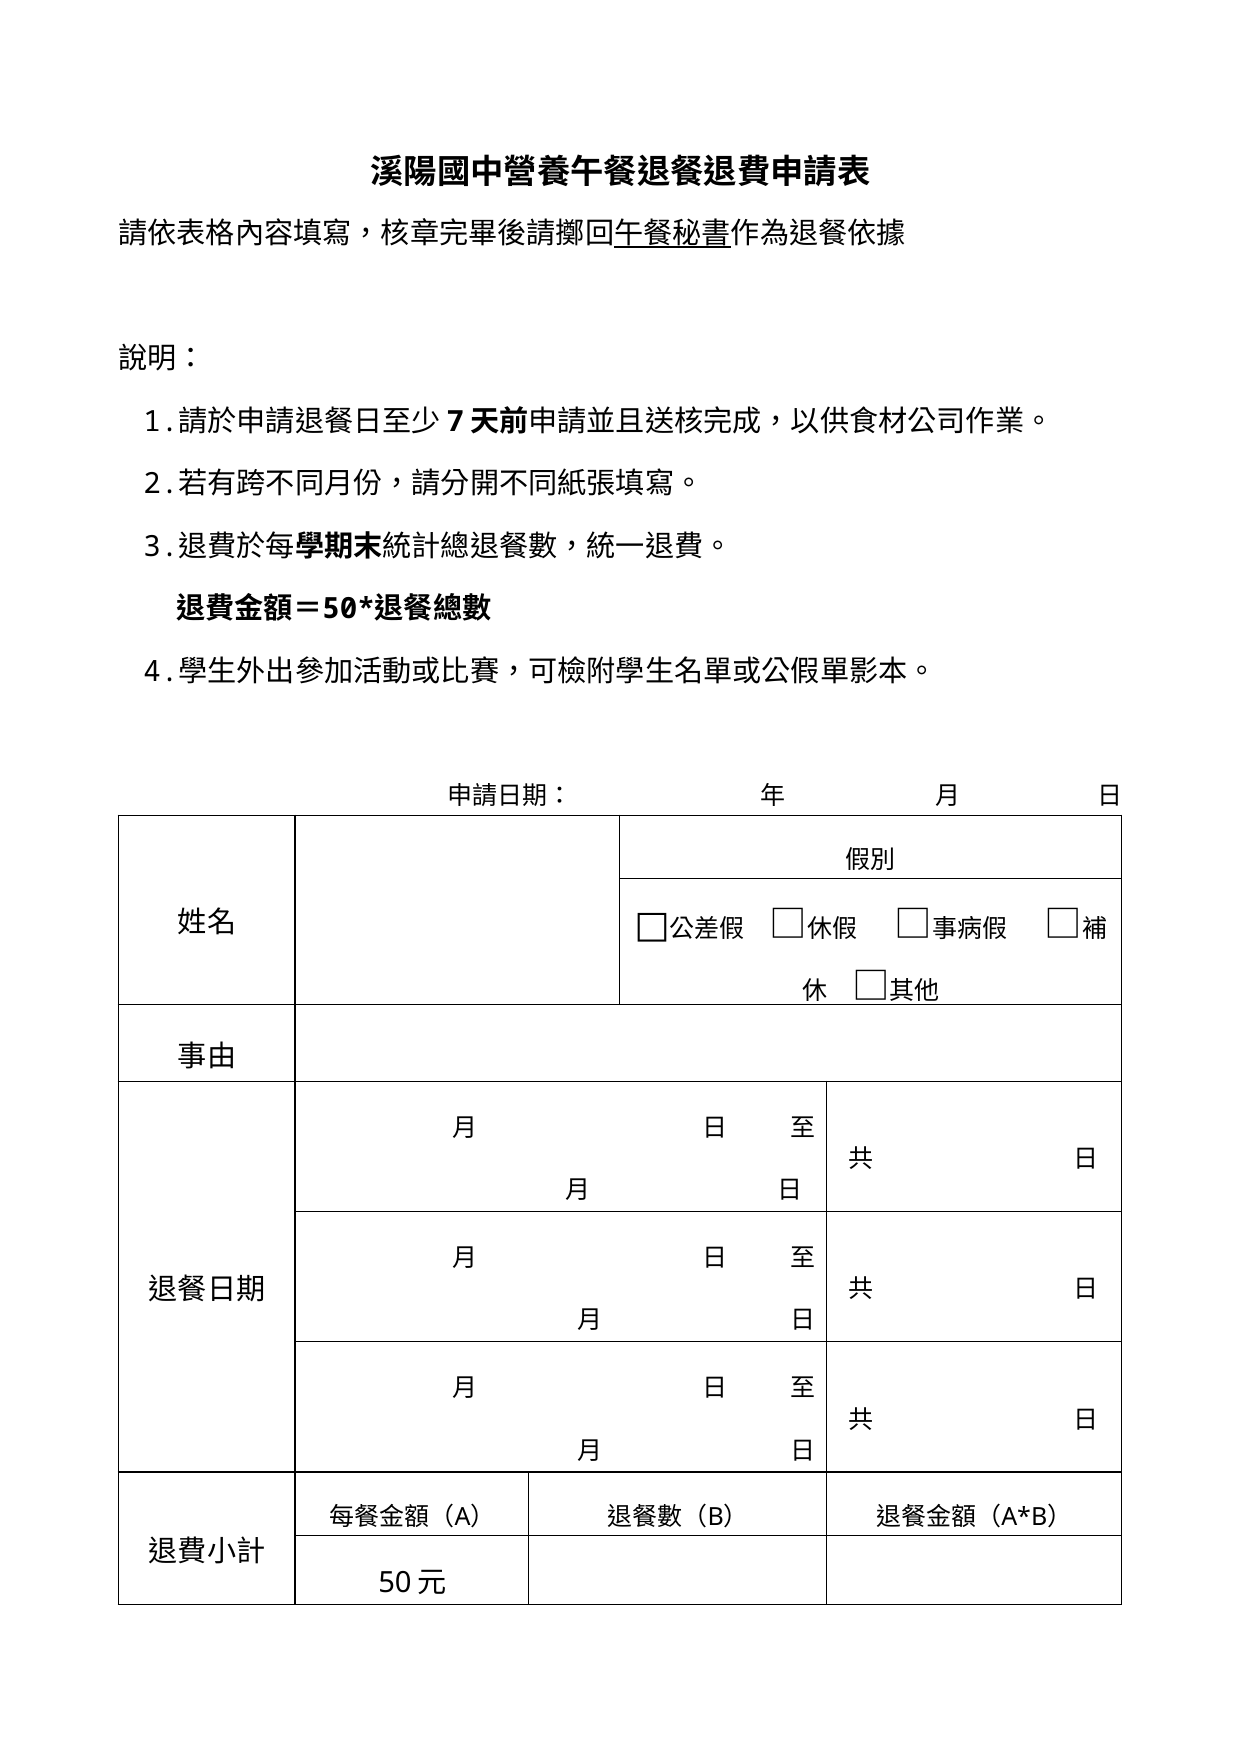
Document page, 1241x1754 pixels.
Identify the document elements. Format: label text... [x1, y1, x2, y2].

text 3.退費於每學期末統計總退餐數，統一退費。 [143, 502, 1122, 564]
text 4.學生外出參加活動或比賽，可檢附學生名單或公假單影本。 [143, 627, 1122, 689]
table_cell 退餐數（B） [529, 1473, 826, 1535]
text 1.請於申請退餐日至少7天前申請並且送核完成，以供食材公司作業。 [143, 377, 1122, 439]
table_cell 共 日 [827, 1082, 1121, 1211]
text 說明： [118, 314, 1122, 377]
table_cell 月 日 至 月 日 [296, 1342, 826, 1471]
text 退費金額＝50*退餐總數 [143, 564, 1122, 627]
text 溪陽國中營養午餐退餐退費申請表 [118, 127, 1122, 189]
text 申請日期： 年 月 日 [118, 752, 1122, 814]
table_cell 月 日 至 月 日 [296, 1212, 826, 1341]
table_cell 退費小計 [119, 1473, 294, 1604]
table_header 姓名 [119, 816, 294, 1004]
table_header 假別 [620, 816, 1121, 878]
text 2.若有跨不同月份，請分開不同紙張填寫。 [143, 439, 1122, 502]
table_cell 每餐金額（A） [296, 1473, 528, 1535]
table_cell 月 日 至 月 日 [296, 1082, 826, 1211]
table_cell [827, 1536, 1121, 1604]
table_cell 50元 [296, 1536, 528, 1604]
table_cell [296, 1005, 1121, 1081]
table_cell 事由 [119, 1005, 294, 1081]
table_cell □公差假 □休假 □事病假 □補休 □其他 [620, 879, 1121, 1004]
table_cell 共 日 [827, 1212, 1121, 1341]
table_header [296, 816, 619, 1004]
table_cell 共 日 [827, 1342, 1121, 1471]
table_cell [529, 1536, 826, 1604]
table_cell 退餐金額（A*B） [827, 1473, 1121, 1535]
table_cell 退餐日期 [119, 1082, 294, 1471]
text 請依表格內容填寫，核章完畢後請擲回午餐秘書作為退餐依據 [118, 189, 1122, 252]
